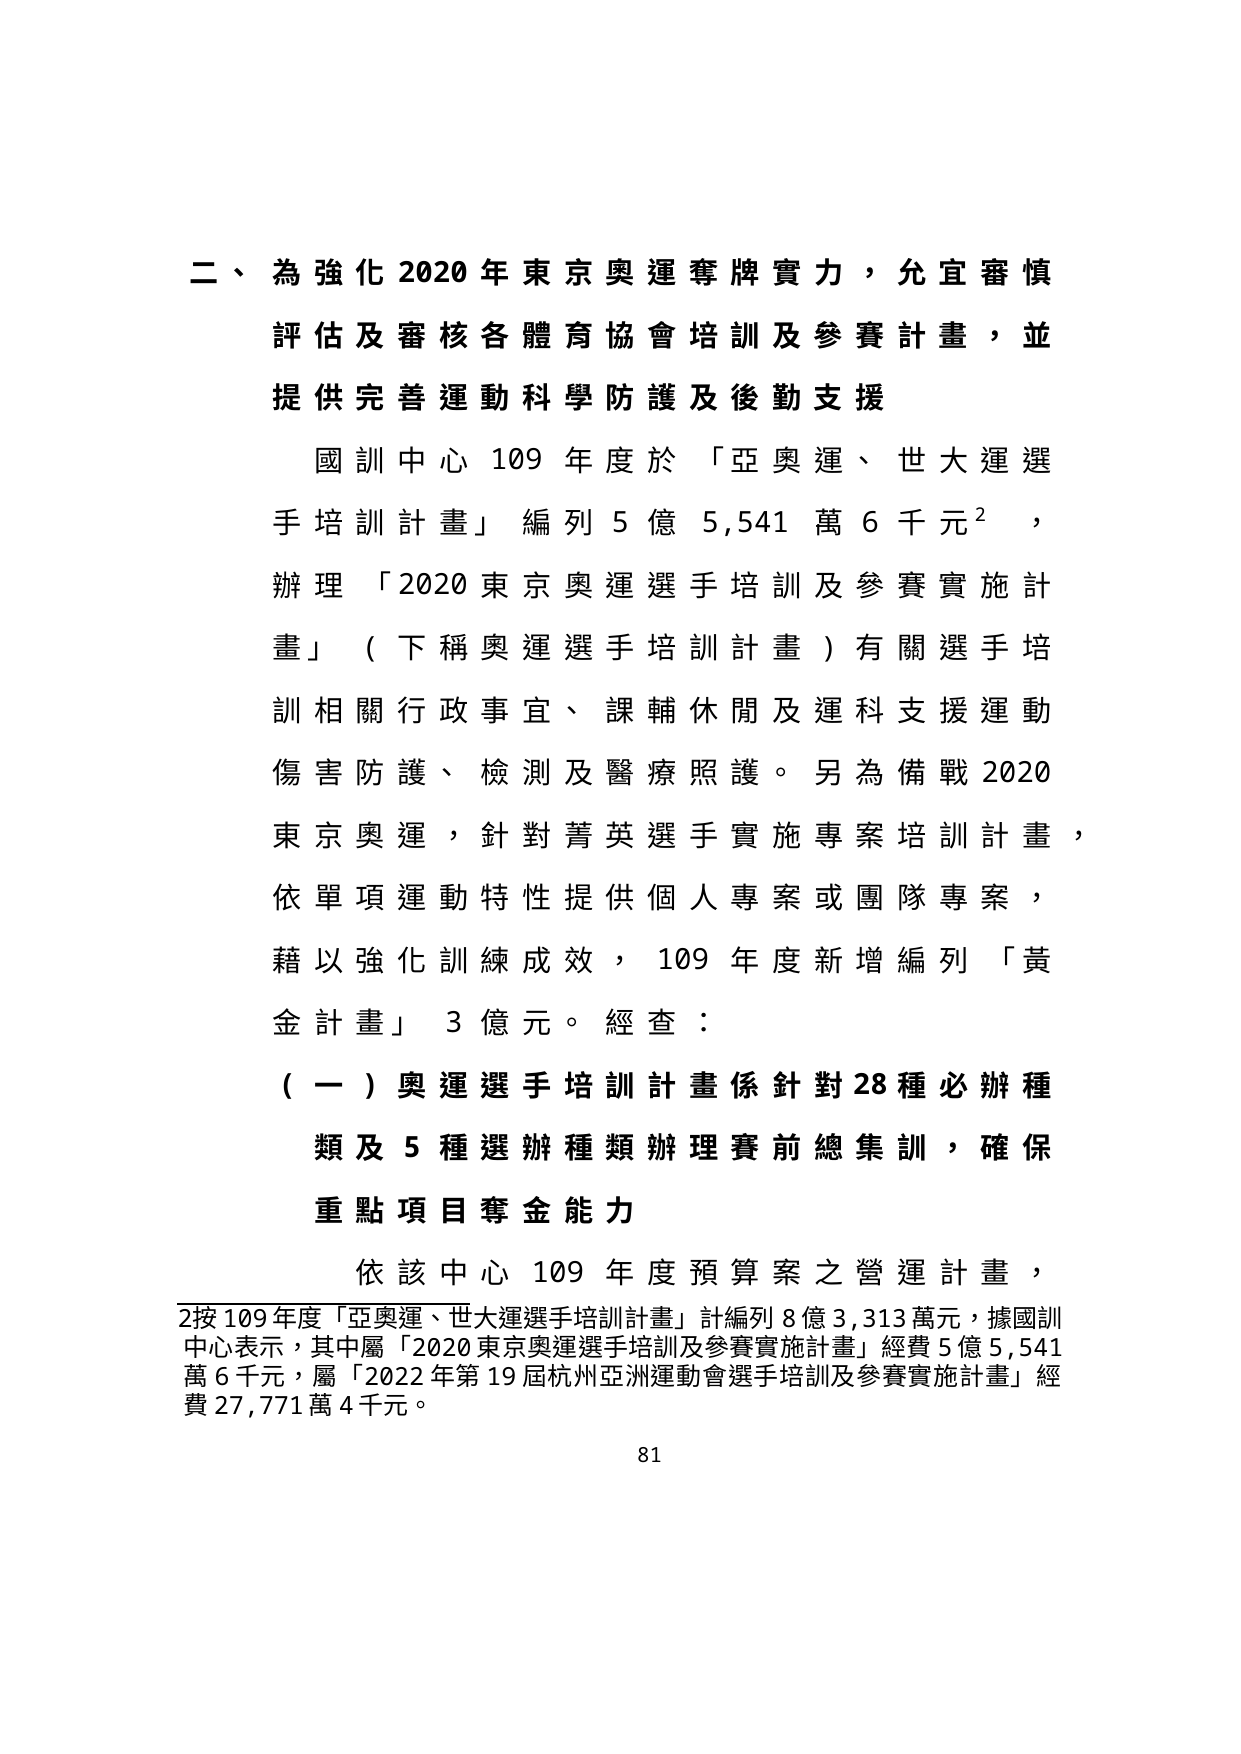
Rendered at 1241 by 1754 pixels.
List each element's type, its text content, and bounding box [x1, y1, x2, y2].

text 國訓中心109年度於「亞奧運、世大運選手培訓計畫」編列5億5,541萬6千元，辦理「2020東京奧運選手培訓及參賽實施計畫」(下稱奧運選手培訓計畫)有關選手培訓相關行政事宜、課輔休閒及運科支援運動傷害防護、檢測及醫療照護。另為備戰2020東京奧運，針對菁英選手實施專案培訓計畫，依單項運動特性提供個人專案或團隊專案，藉以強化訓練成效，109年度新增編列「黃金計畫」3億元。經查： [242, 417, 1058, 1042]
text 依該中心109年度預算案之營運計畫， [271, 1229, 1058, 1292]
text (一)奧運選手培訓計畫係針對28種必辦種類及5種選辦種類辦理賽前總集訓，確保重點項目奪金能力 [242, 1042, 1058, 1229]
text 二、為強化2020年東京奧運奪牌實力，允宜審慎評估及審核各體育協會培訓及參賽計畫，並提供完善運動科學防護及後勤支援 [183, 229, 1058, 417]
text 按109年度「亞奧運、世大運選手培訓計畫」計編列8億3,313萬元，據國訓中心表示，其中屬「2020東京奧運選手培訓及參賽實施計畫」經費5億5,541萬6千元，屬「2022年第19屆杭州亞洲運動會選手培訓及參賽實施計畫」經費27,771萬4千元。 [177, 1304, 1063, 1421]
